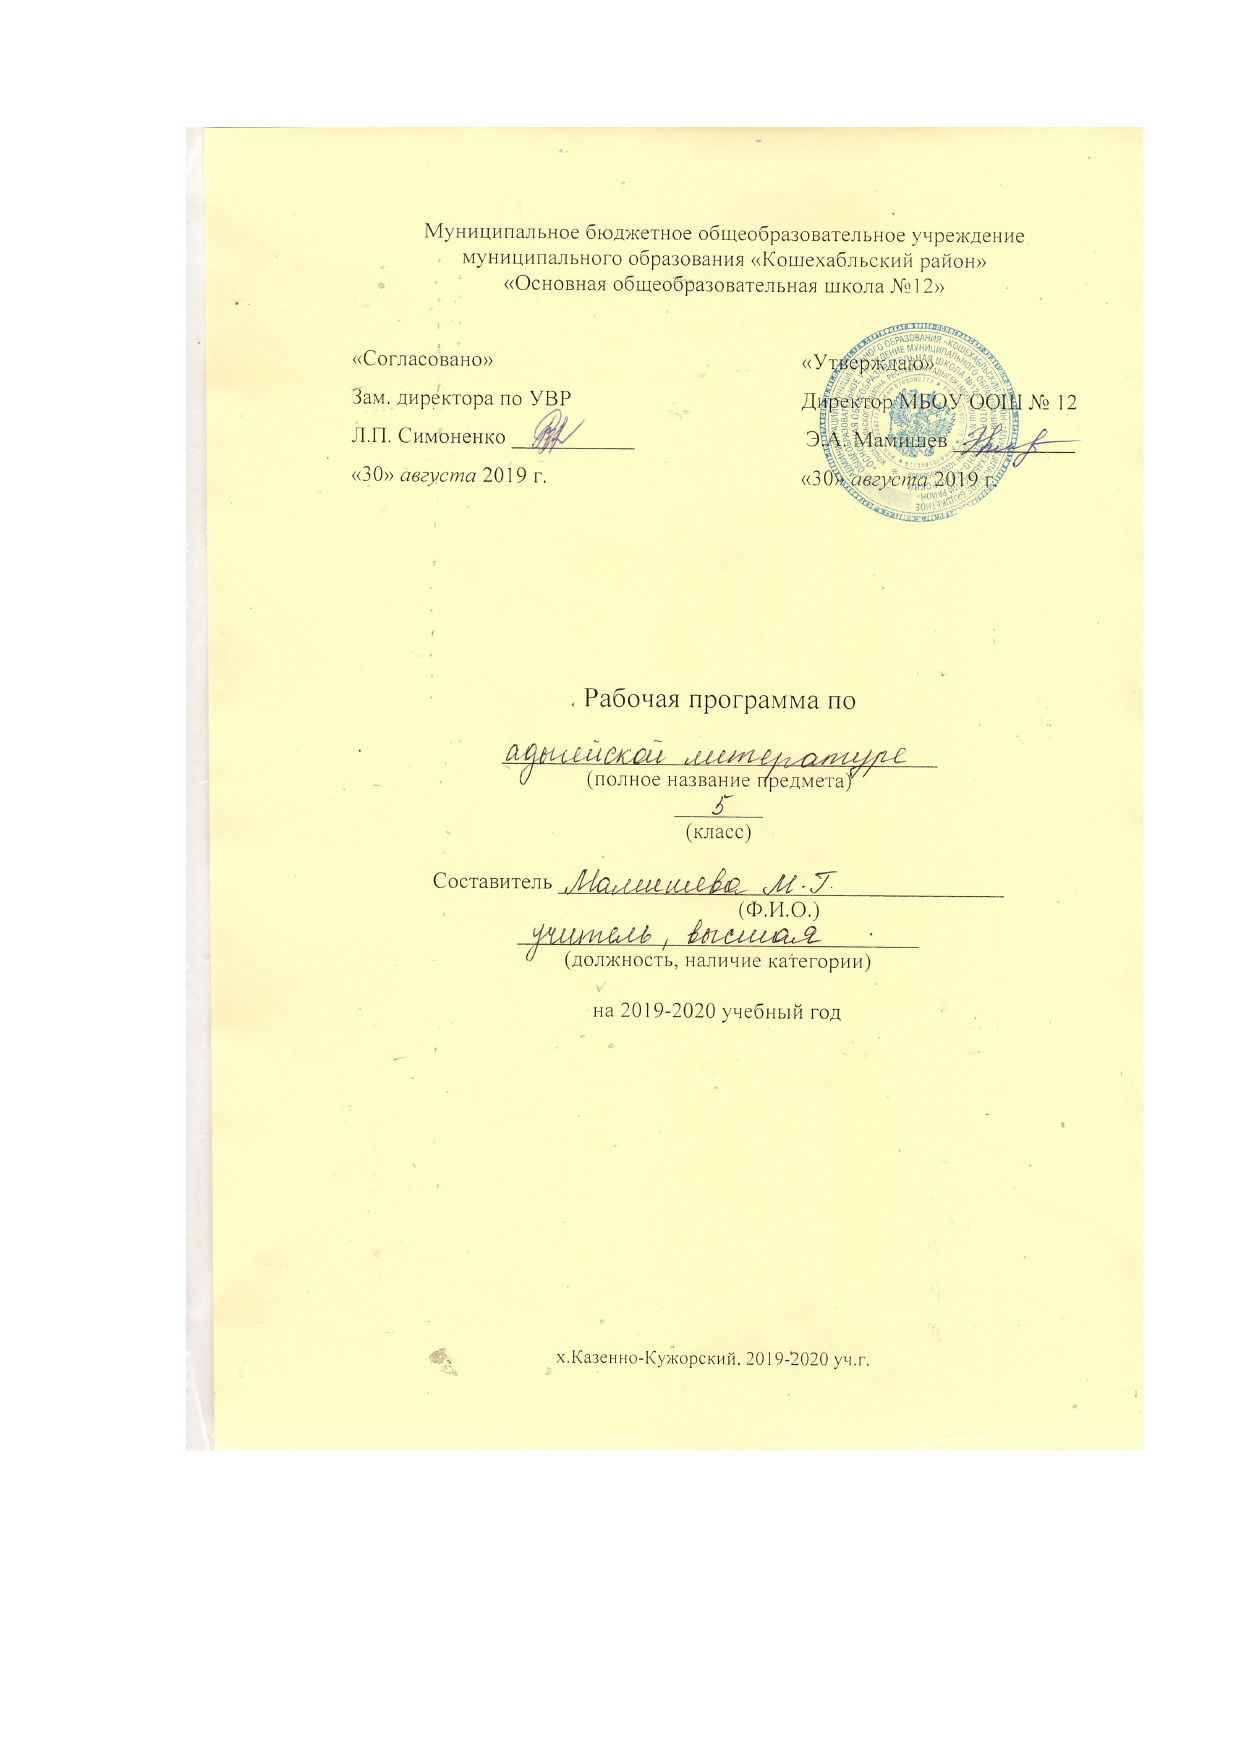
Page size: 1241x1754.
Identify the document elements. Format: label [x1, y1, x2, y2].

picture [177, 118, 1152, 1459]
